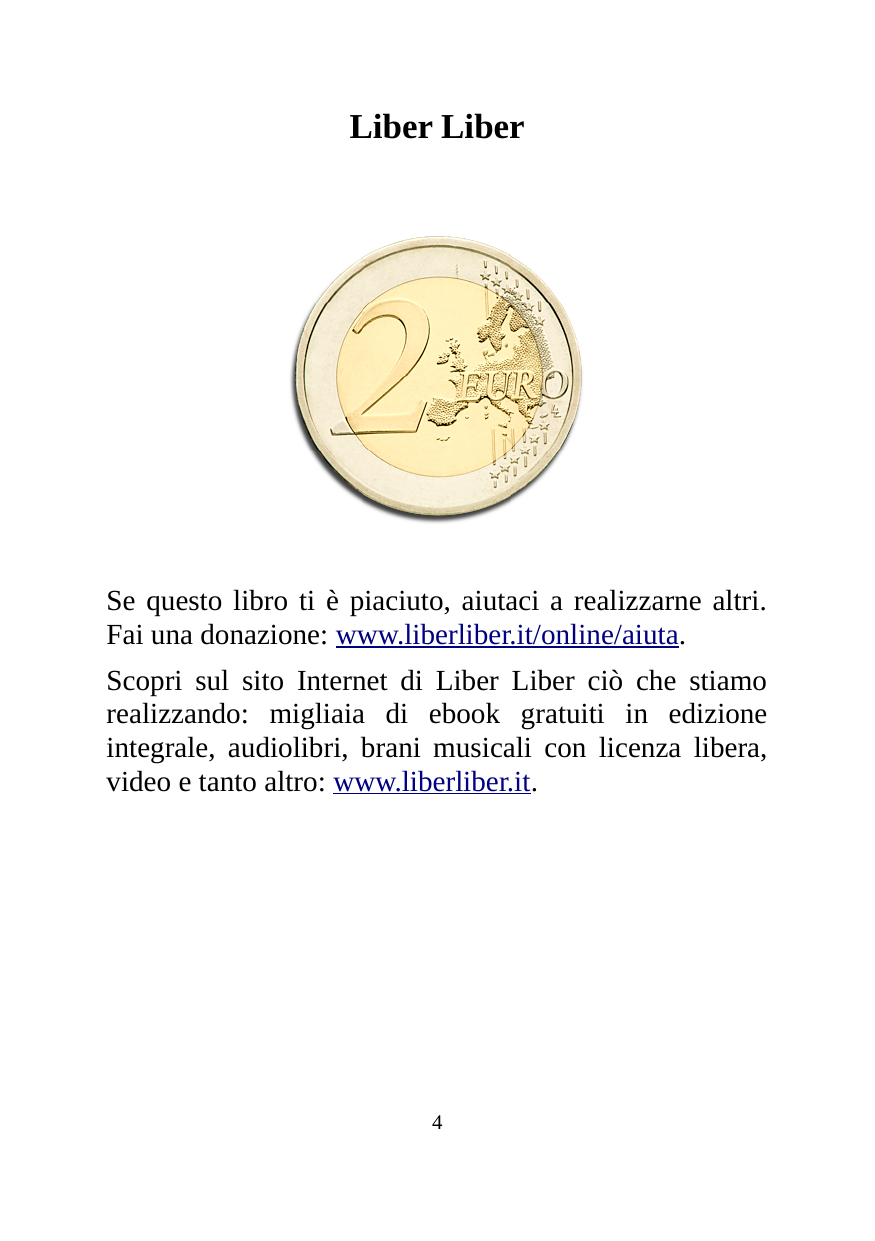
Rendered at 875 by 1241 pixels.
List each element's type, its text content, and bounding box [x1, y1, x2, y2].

subtitle Liber Liber [106, 106, 768, 146]
text Scopri sul sito Internet di Liber Liber ciò che stiamo realizzando: migliaia di ebook gratuiti in edizione integrale, audiolibri, brani musicali con licenza libera, video e tanto altro: www.liberliber.it. [106, 663, 768, 797]
text Se questo libro ti è piaciuto, aiutaci a realizzarne altri. Fai una donazione: www.liberliber.it/online/aiuta. [106, 583, 768, 651]
picture [289, 229, 585, 525]
